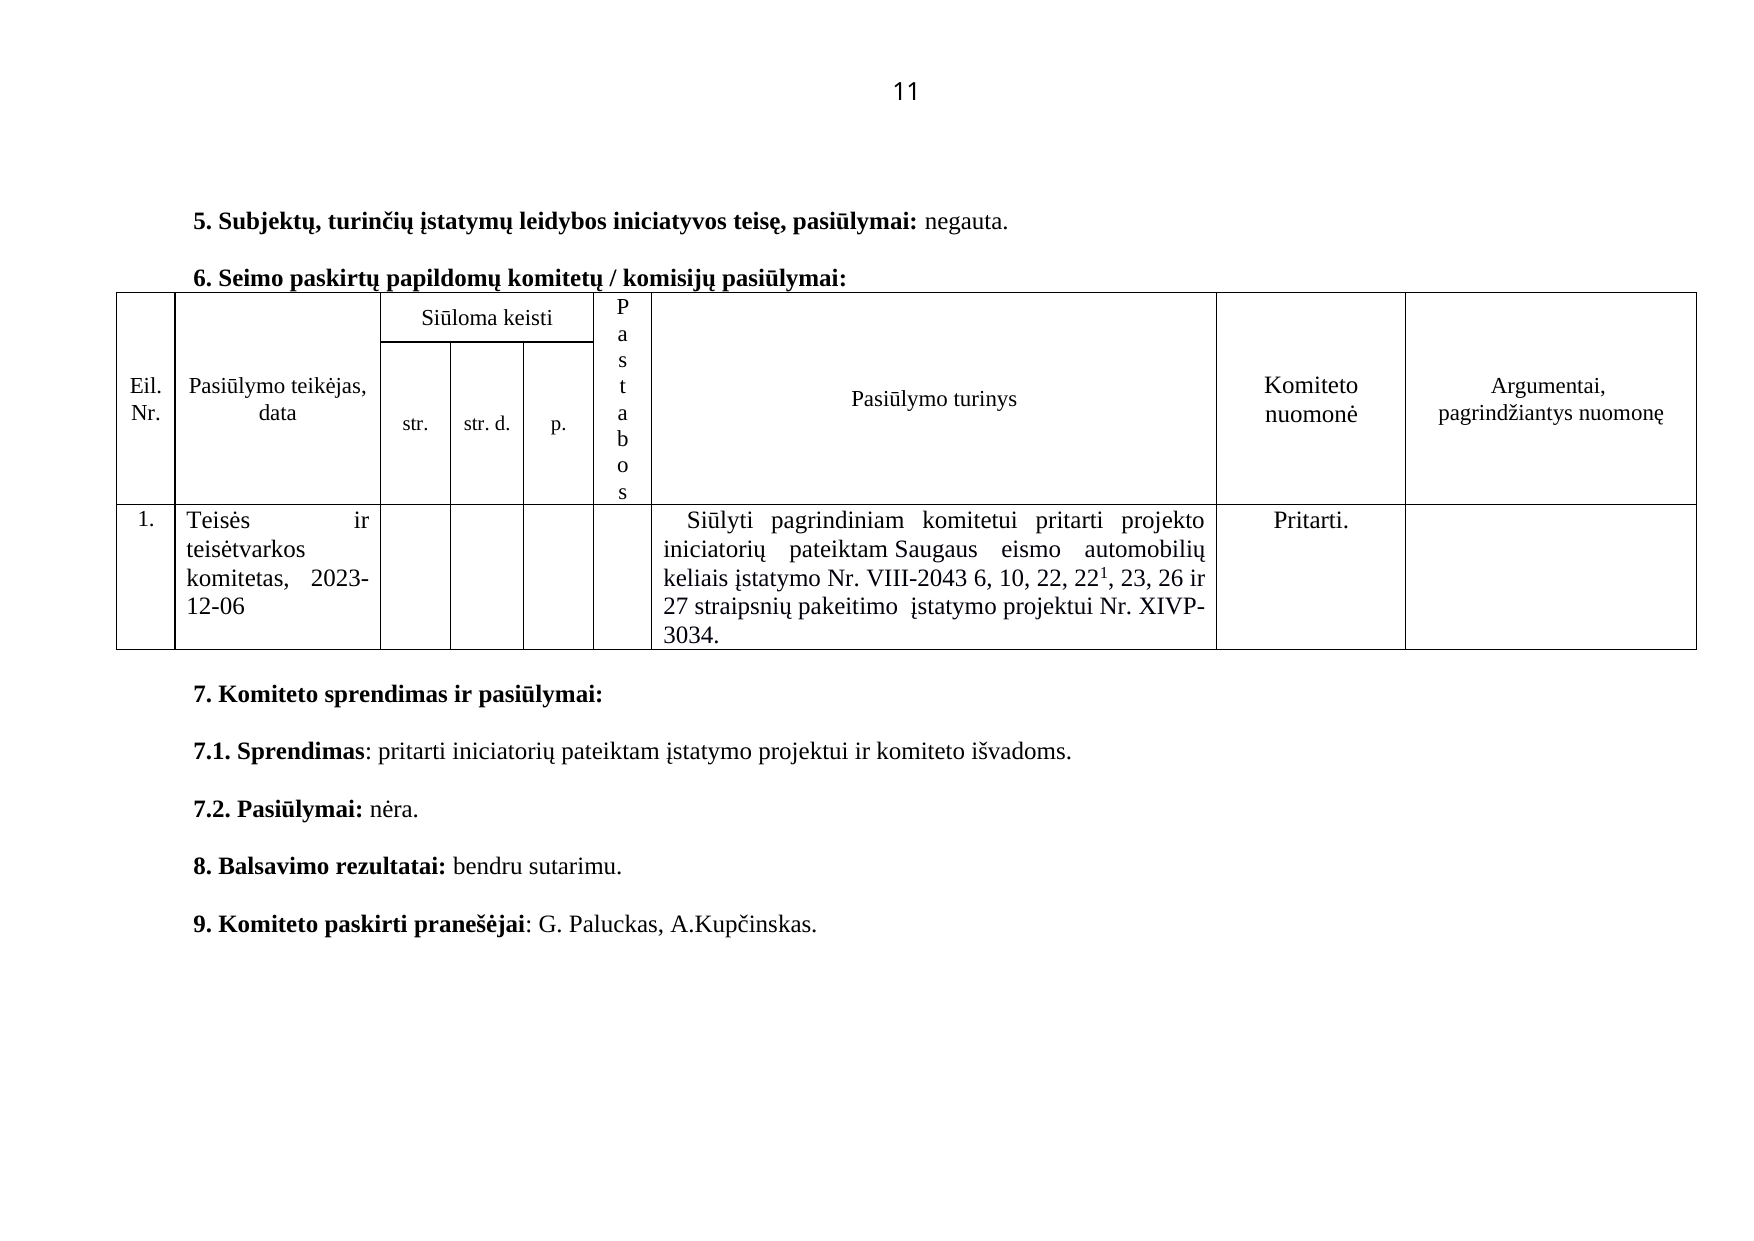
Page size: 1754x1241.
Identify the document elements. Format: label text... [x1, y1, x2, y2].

subtitle 6. Seimo paskirtų papildomų komitetų / komisijų pasiūlymai: [118, 263, 1695, 292]
table_cell [451, 505, 523, 649]
text 7.1. Sprendimas: pritarti iniciatorių pateiktam įstatymo projektui ir komiteto išvadoms. [118, 736, 1695, 765]
table_header Pasiūlymo teikėjas, data [176, 293, 380, 504]
table_cell Teisės ir teisėtvarkos komitetas, 2023-12-06 [176, 505, 380, 649]
table_cell str. [381, 343, 450, 504]
table_header Pasiūlymo turinys [652, 293, 1216, 504]
text 7.2. Pasiūlymai: nėra. [118, 794, 1695, 822]
table_header Siūloma keisti [381, 293, 593, 341]
subtitle 5. Subjektų, turinčių įstatymų leidybos iniciatyvos teisę, pasiūlymai: negauta. [118, 206, 1695, 235]
table_cell Pritarti. [1217, 505, 1405, 649]
table_cell [1406, 505, 1696, 649]
table_header Argumentai, pagrindžiantys nuomonę [1406, 293, 1696, 504]
table_cell p. [524, 343, 593, 504]
subtitle 7. Komiteto sprendimas ir pasiūlymai: [118, 679, 1695, 707]
table_cell str. d. [451, 343, 523, 504]
table_cell Siūlyti pagrindiniam komitetui pritarti projekto iniciatorių pateiktam Saugaus eismo automobilių keliais įstatymo Nr. VIII-2043 6, 10, 22, 221, 23, 26 ir 27 straipsnių pakeitimo įstatymo projektui Nr. XIVP-3034. [652, 505, 1216, 649]
text 8. Balsavimo rezultatai: bendru sutarimu. [118, 851, 1695, 880]
table_header Eil. Nr. [117, 293, 174, 504]
text 9. Komiteto paskirti pranešėjai: G. Paluckas, A.Kupčinskas. [118, 909, 1695, 937]
table_cell 1. [117, 505, 174, 649]
table_cell [594, 505, 651, 649]
table_header Pastabos [594, 293, 651, 504]
table_cell [524, 505, 593, 649]
table_header Komiteto nuomonė [1217, 293, 1405, 504]
table_cell [381, 505, 450, 649]
